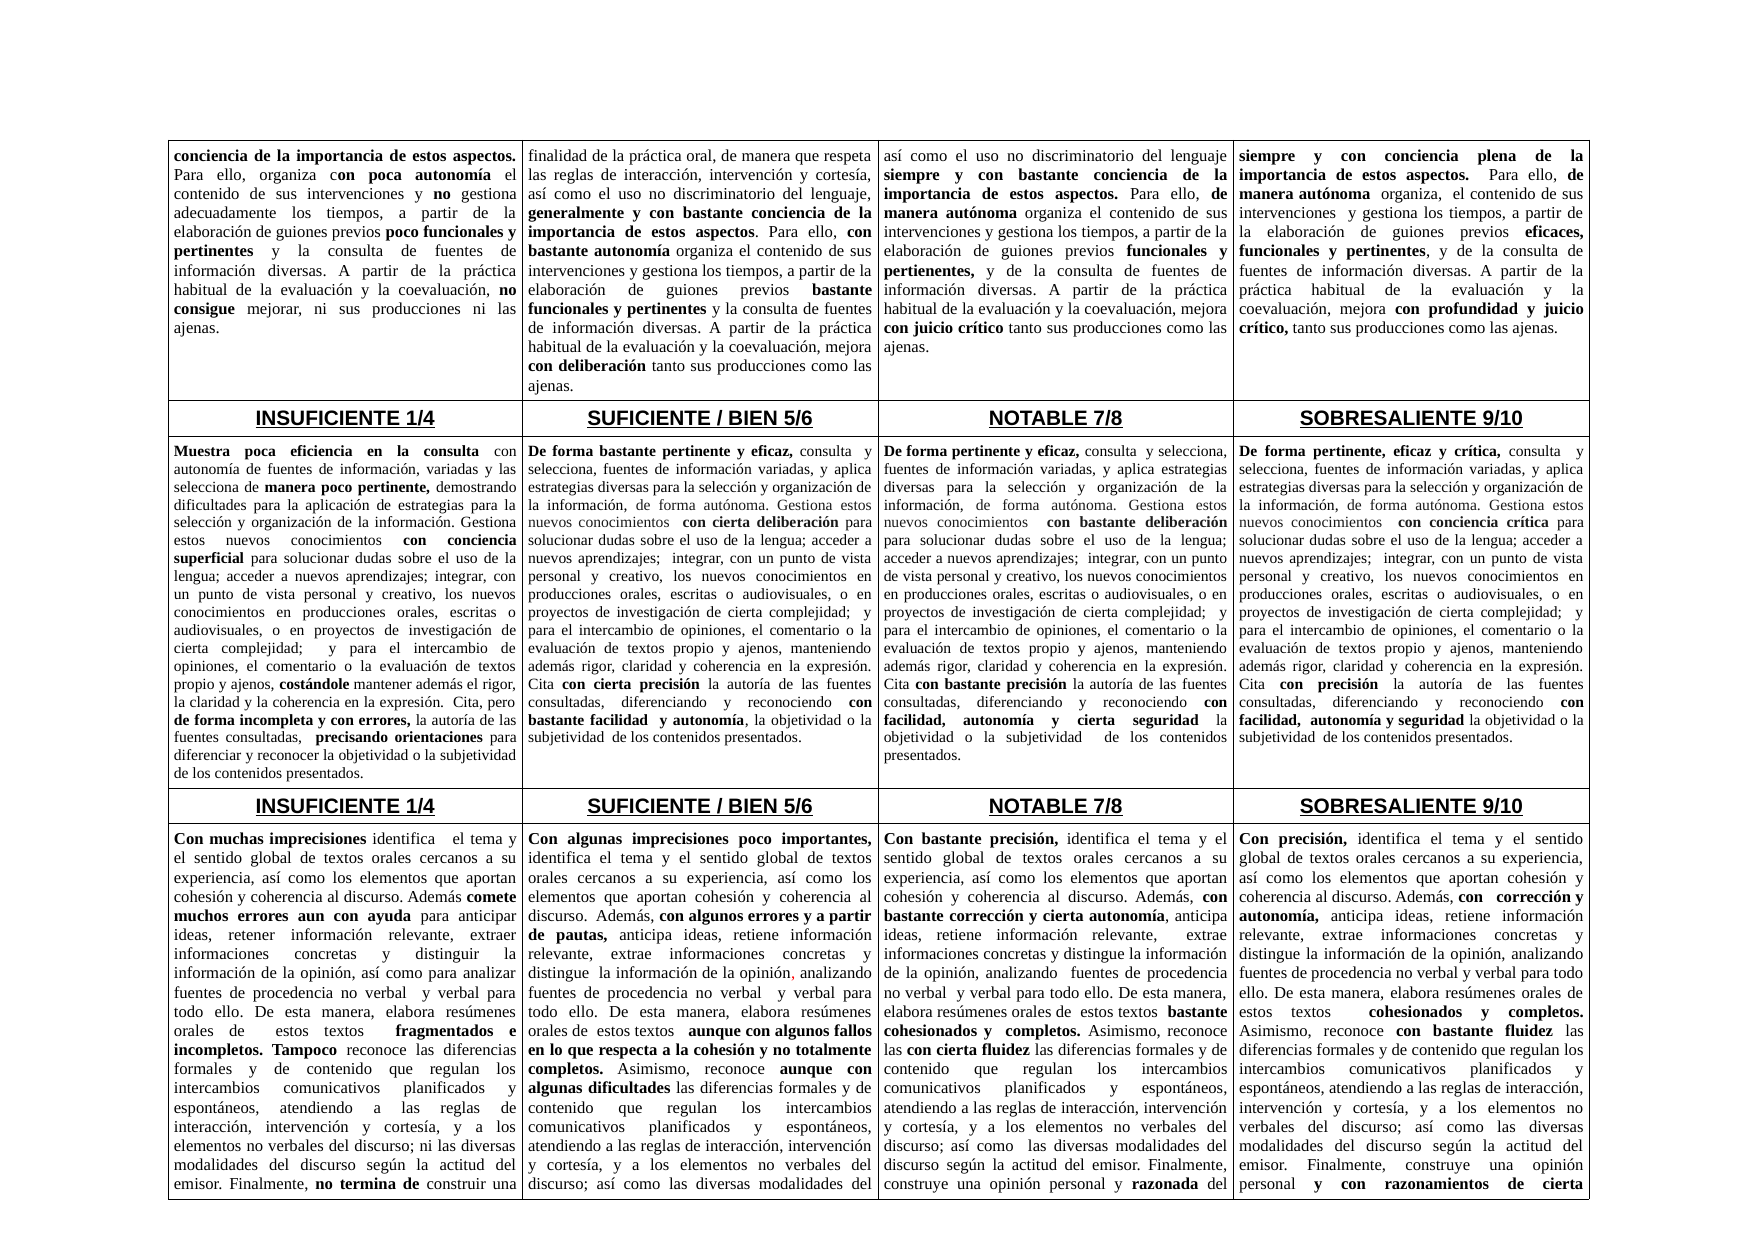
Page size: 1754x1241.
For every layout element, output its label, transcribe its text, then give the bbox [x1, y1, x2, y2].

table_cell SOBRESALIENTE 9/10 [1234, 789, 1589, 823]
table_cell conciencia de la importancia de estos aspectos. Para ello, organiza con poca autonomía el contenido de sus intervenciones y no gestiona adecuadamente los tiempos, a partir de la elaboración de guiones previos poco funcionales y pertinentes y la consulta de fuentes de información diversas. A partir de la práctica habitual de la evaluación y la coevaluación, no consigue mejorar, ni sus producciones ni las ajenas. [169, 141, 522, 400]
table_cell De forma pertinente, eficaz y crítica, consulta y selecciona, fuentes de información variadas, y aplica estrategias diversas para la selección y organización de la información, de forma autónoma. Gestiona estos nuevos conocimientos con conciencia crítica para solucionar dudas sobre el uso de la lengua; acceder a nuevos aprendizajes; integrar, con un punto de vista personal y creativo, los nuevos conocimientos en producciones orales, escritas o audiovisuales, o en proyectos de investigación de cierta complejidad; y para el intercambio de opiniones, el comentario o la evaluación de textos propio y ajenos, manteniendo además rigor, claridad y coherencia en la expresión. Cita con precisión la autoría de las fuentes consultadas, diferenciando y reconociendo con facilidad, autonomía y seguridad la objetividad o la subjetividad de los contenidos presentados. [1234, 437, 1589, 788]
table_cell siempre y con conciencia plena de la importancia de estos aspectos. Para ello, de manera autónoma organiza, el contenido de sus intervenciones y gestiona los tiempos, a partir de la elaboración de guiones previos eficaces, funcionales y pertinentes, y de la consulta de fuentes de información diversas. A partir de la práctica habitual de la evaluación y la coevaluación, mejora con profundidad y juicio crítico, tanto sus producciones como las ajenas. [1234, 141, 1589, 400]
table_cell SUFICIENTE / BIEN 5/6 [523, 789, 878, 823]
table_cell así como el uso no discriminatorio del lenguaje siempre y con bastante conciencia de la importancia de estos aspectos. Para ello, de manera autónoma organiza el contenido de sus intervenciones y gestiona los tiempos, a partir de la elaboración de guiones previos funcionales y pertienentes, y de la consulta de fuentes de información diversas. A partir de la práctica habitual de la evaluación y la coevaluación, mejora con juicio crítico tanto sus producciones como las ajenas. [879, 141, 1233, 400]
table_cell Con bastante precisión, identifica el tema y el sentido global de textos orales cercanos a su experiencia, así como los elementos que aportan cohesión y coherencia al discurso. Además, con bastante corrección y cierta autonomía, anticipa ideas, retiene información relevante, extrae informaciones concretas y distingue la información de la opinión, analizando fuentes de procedencia no verbal y verbal para todo ello. De esta manera, elabora resúmenes orales de estos textos bastante cohesionados y completos. Asimismo, reconoce las con cierta fluidez las diferencias formales y de contenido que regulan los intercambios comunicativos planificados y espontáneos, atendiendo a las reglas de interacción, intervención y cortesía, y a los elementos no verbales del discurso; así como las diversas modalidades del discurso según la actitud del emisor. Finalmente, construye una opinión personal y razonada del [879, 824, 1233, 1199]
table_cell INSUFICIENTE 1/4 [169, 401, 522, 436]
table_cell NOTABLE 7/8 [879, 401, 1233, 436]
table_cell De forma bastante pertinente y eficaz, consulta y selecciona, fuentes de información variadas, y aplica estrategias diversas para la selección y organización de la información, de forma autónoma. Gestiona estos nuevos conocimientos con cierta deliberación para solucionar dudas sobre el uso de la lengua; acceder a nuevos aprendizajes; integrar, con un punto de vista personal y creativo, los nuevos conocimientos en producciones orales, escritas o audiovisuales, o en proyectos de investigación de cierta complejidad; y para el intercambio de opiniones, el comentario o la evaluación de textos propio y ajenos, manteniendo además rigor, claridad y coherencia en la expresión. Cita con cierta precisión la autoría de las fuentes consultadas, diferenciando y reconociendo con bastante facilidad y autonomía, la objetividad o la subjetividad de los contenidos presentados. [523, 437, 878, 788]
table_cell Con muchas imprecisiones identifica el tema y el sentido global de textos orales cercanos a su experiencia, así como los elementos que aportan cohesión y coherencia al discurso. Además comete muchos errores aun con ayuda para anticipar ideas, retener información relevante, extraer informaciones concretas y distinguir la información de la opinión, así como para analizar fuentes de procedencia no verbal y verbal para todo ello. De esta manera, elabora resúmenes orales de estos textos fragmentados e incompletos. Tampoco reconoce las diferencias formales y de contenido que regulan los intercambios comunicativos planificados y espontáneos, atendiendo a las reglas de interacción, intervención y cortesía, y a los elementos no verbales del discurso; ni las diversas modalidades del discurso según la actitud del emisor. Finalmente, no termina de construir una [169, 824, 522, 1199]
table_cell Con algunas imprecisiones poco importantes, identifica el tema y el sentido global de textos orales cercanos a su experiencia, así como los elementos que aportan cohesión y coherencia al discurso. Además, con algunos errores y a partir de pautas, anticipa ideas, retiene información relevante, extrae informaciones concretas y distingue la información de la opinión, analizando fuentes de procedencia no verbal y verbal para todo ello. De esta manera, elabora resúmenes orales de estos textos aunque con algunos fallos en lo que respecta a la cohesión y no totalmente completos. Asimismo, reconoce aunque con algunas dificultades las diferencias formales y de contenido que regulan los intercambios comunicativos planificados y espontáneos, atendiendo a las reglas de interacción, intervención y cortesía, y a los elementos no verbales del discurso; así como las diversas modalidades del [523, 824, 878, 1199]
table_cell INSUFICIENTE 1/4 [169, 789, 522, 823]
table_cell Muestra poca eficiencia en la consulta con autonomía de fuentes de información, variadas y las selecciona de manera poco pertinente, demostrando dificultades para la aplicación de estrategias para la selección y organización de la información. Gestiona estos nuevos conocimientos con conciencia superficial para solucionar dudas sobre el uso de la lengua; acceder a nuevos aprendizajes; integrar, con un punto de vista personal y creativo, los nuevos conocimientos en producciones orales, escritas o audiovisuales, o en proyectos de investigación de cierta complejidad; y para el intercambio de opiniones, el comentario o la evaluación de textos propio y ajenos, costándole mantener además el rigor, la claridad y la coherencia en la expresión. Cita, pero de forma incompleta y con errores, la autoría de las fuentes consultadas, precisando orientaciones para diferenciar y reconocer la objetividad o la subjetividad de los contenidos presentados. [169, 437, 522, 788]
table_cell finalidad de la práctica oral, de manera que respeta las reglas de interacción, intervención y cortesía, así como el uso no discriminatorio del lenguaje, generalmente y con bastante conciencia de la importancia de estos aspectos. Para ello, con bastante autonomía organiza el contenido de sus intervenciones y gestiona los tiempos, a partir de la elaboración de guiones previos bastante funcionales y pertinentes y la consulta de fuentes de información diversas. A partir de la práctica habitual de la evaluación y la coevaluación, mejora con deliberación tanto sus producciones como las ajenas. [523, 141, 878, 400]
table_cell Con precisión, identifica el tema y el sentido global de textos orales cercanos a su experiencia, así como los elementos que aportan cohesión y coherencia al discurso. Además, con corrección y autonomía, anticipa ideas, retiene información relevante, extrae informaciones concretas y distingue la información de la opinión, analizando fuentes de procedencia no verbal y verbal para todo ello. De esta manera, elabora resúmenes orales de estos textos cohesionados y completos. Asimismo, reconoce con bastante fluidez las diferencias formales y de contenido que regulan los intercambios comunicativos planificados y espontáneos, atendiendo a las reglas de interacción, intervención y cortesía, y a los elementos no verbales del discurso; así como las diversas modalidades del discurso según la actitud del emisor. Finalmente, construye una opinión personal y con razonamientos de cierta [1234, 824, 1589, 1199]
table_cell NOTABLE 7/8 [879, 789, 1233, 823]
table_cell SOBRESALIENTE 9/10 [1234, 401, 1589, 436]
table_cell SUFICIENTE / BIEN 5/6 [523, 401, 878, 436]
table_cell De forma pertinente y eficaz, consulta y selecciona, fuentes de información variadas, y aplica estrategias diversas para la selección y organización de la información, de forma autónoma. Gestiona estos nuevos conocimientos con bastante deliberación para solucionar dudas sobre el uso de la lengua; acceder a nuevos aprendizajes; integrar, con un punto de vista personal y creativo, los nuevos conocimientos en producciones orales, escritas o audiovisuales, o en proyectos de investigación de cierta complejidad; y para el intercambio de opiniones, el comentario o la evaluación de textos propio y ajenos, manteniendo además rigor, claridad y coherencia en la expresión. Cita con bastante precisión la autoría de las fuentes consultadas, diferenciando y reconociendo con facilidad, autonomía y cierta seguridad la objetividad o la subjetividad de los contenidos presentados. [879, 437, 1233, 788]
